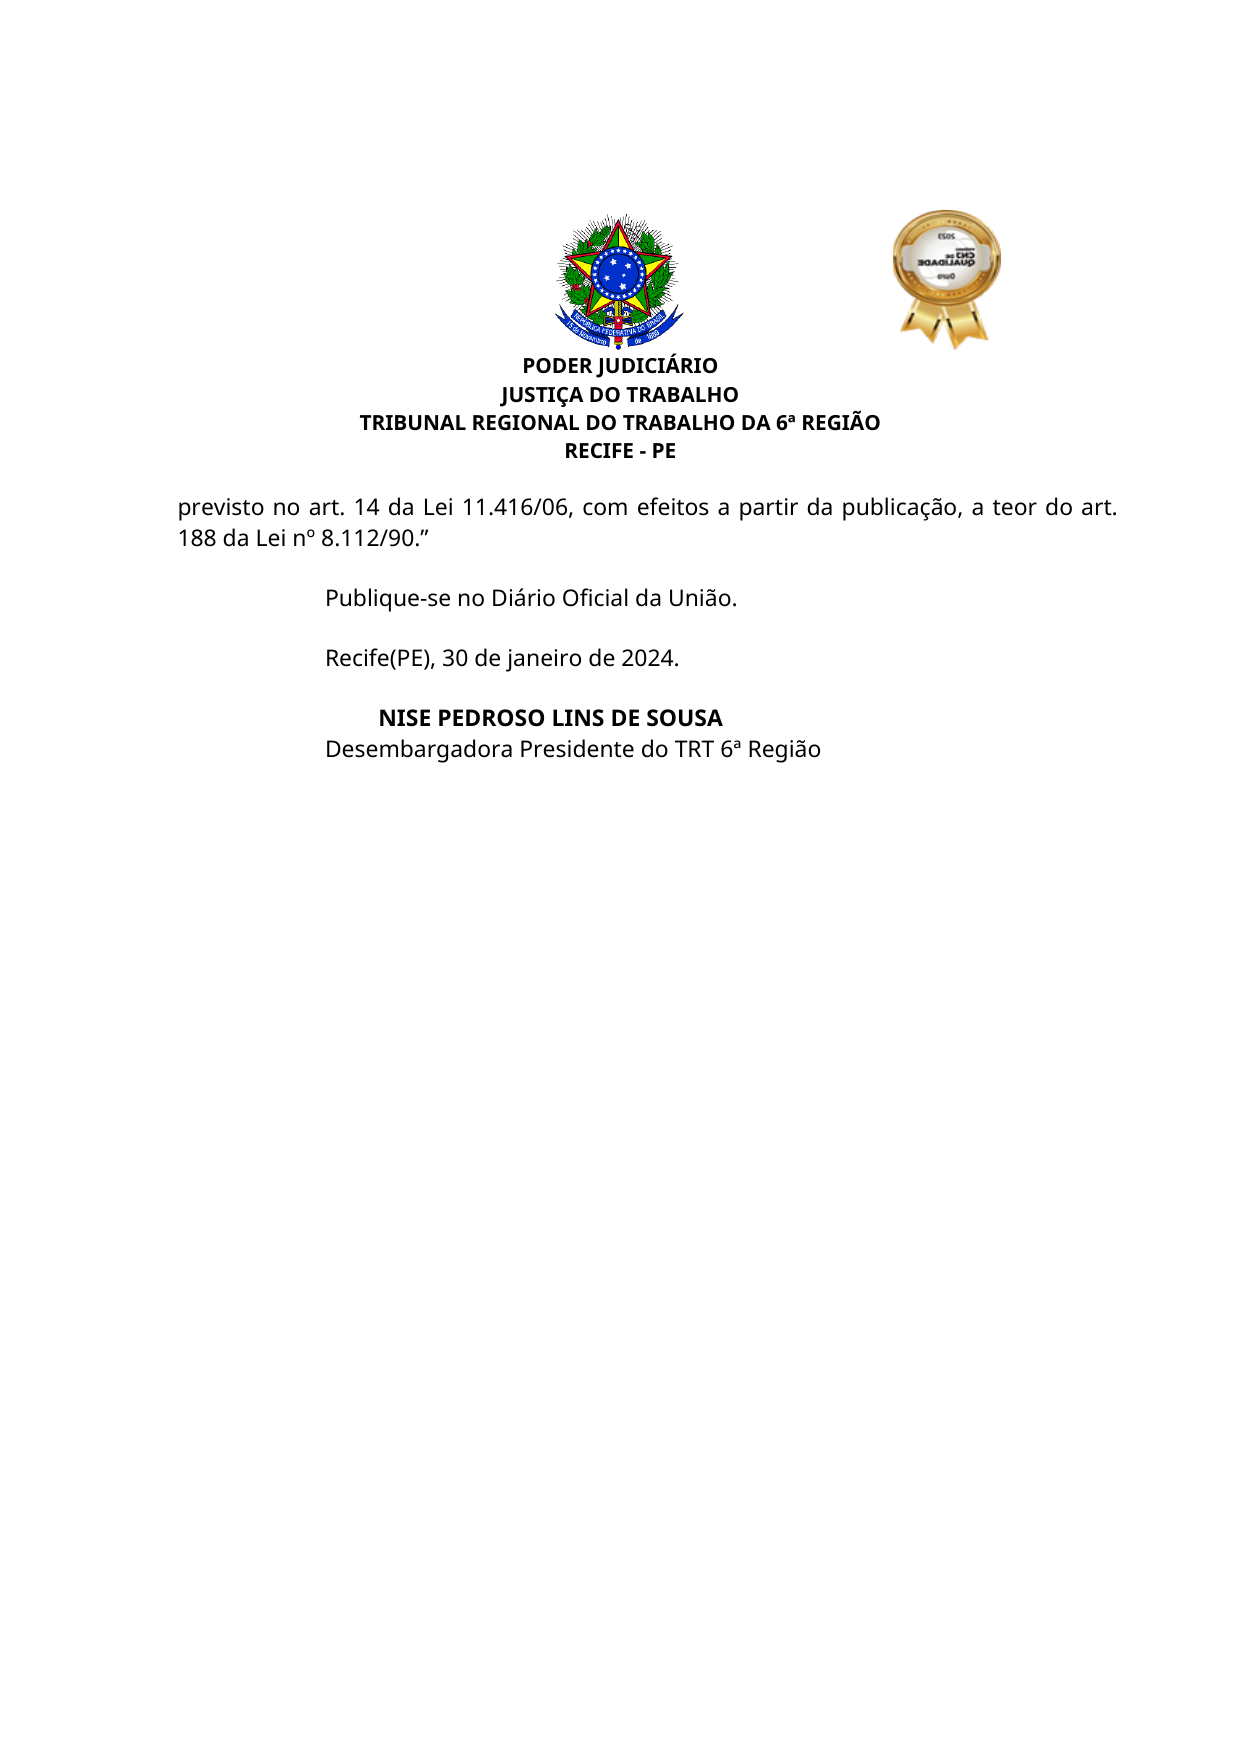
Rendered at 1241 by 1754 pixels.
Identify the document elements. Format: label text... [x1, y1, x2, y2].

text previsto no art. 14 da Lei 11.416/06, com efeitos a partir da publicação, a teor do art. 188 da Lei nº 8.112/90.” [177, 491, 1120, 553]
text Recife(PE), 30 de janeiro de 2024. [177, 642, 1120, 673]
text NISE PEDROSO LINS DE SOUSA [251, 702, 1120, 733]
text Desembargadora Presidente do TRT 6ª Região [251, 733, 1120, 764]
text Publique-se no Diário Oficial da União. [177, 582, 1120, 613]
